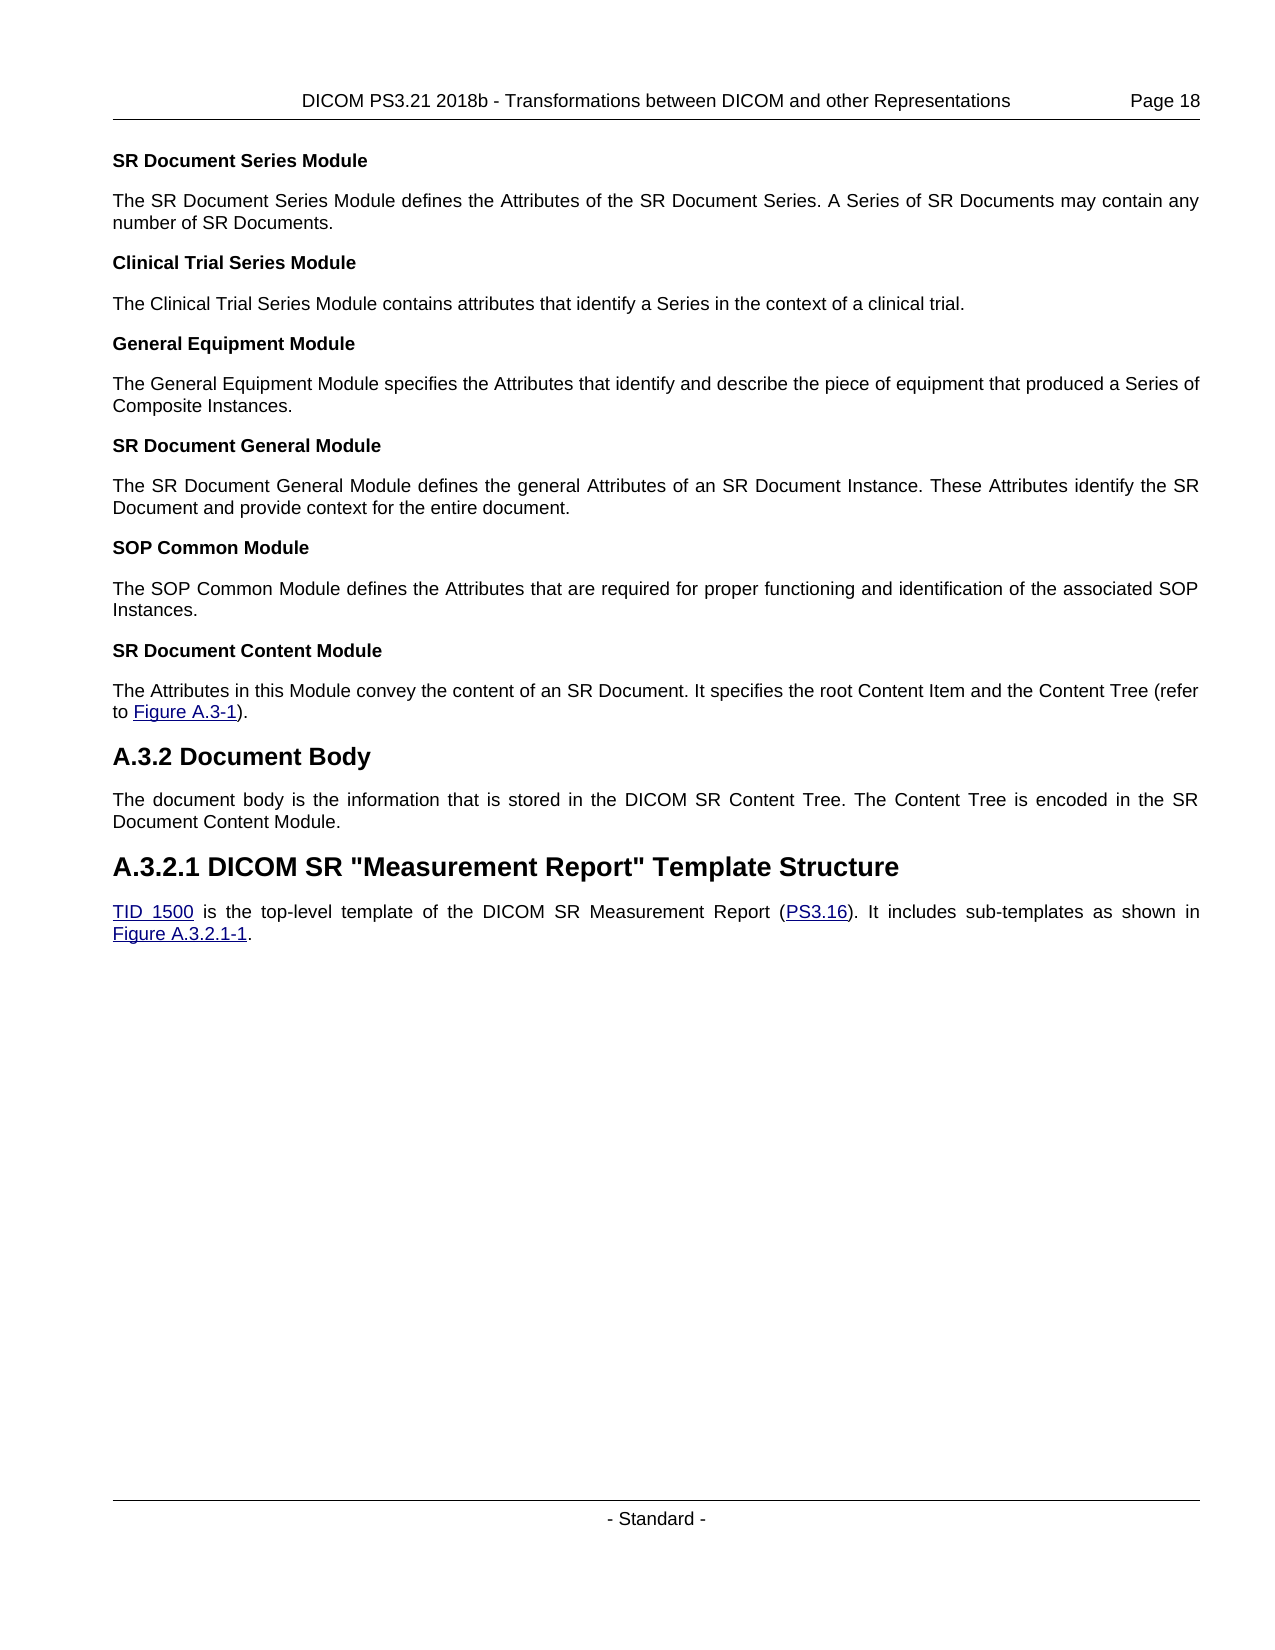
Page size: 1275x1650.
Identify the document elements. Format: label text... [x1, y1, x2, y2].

text The document body is the information that is stored in the DICOM SR Content Tree. The Content Tree is encoded in the SR Document Content Module. [112, 789, 1200, 832]
text SR Document Content Module [112, 639, 1200, 661]
text TID 1500 is the top-level template of the DICOM SR Measurement Report (PS3.16). It includes sub-templates as shown in Figure A.3.2.1-1. [112, 901, 1200, 944]
text A.3.2.1 DICOM SR "Measurement Report" Template Structure [112, 851, 1200, 882]
text SOP Common Module [112, 537, 1200, 559]
text SR Document Series Module [112, 150, 1200, 172]
text Clinical Trial Series Module [112, 252, 1200, 274]
text The Attributes in this Module convey the content of an SR Document. It specifies the root Content Item and the Content Tree (refer to Figure A.3-1). [112, 680, 1200, 723]
text The Clinical Trial Series Module contains attributes that identify a Series in the context of a clinical trial. [112, 292, 1200, 314]
text The SOP Common Module defines the Attributes that are required for proper functioning and identification of the associated SOP Instances. [112, 577, 1200, 621]
text The General Equipment Module specifies the Attributes that identify and describe the piece of equipment that produced a Series of Composite Instances. [112, 373, 1200, 416]
text SR Document General Module [112, 435, 1200, 457]
text The SR Document General Module defines the general Attributes of an SR Document Instance. These Attributes identify the SR Document and provide context for the entire document. [112, 475, 1200, 518]
text The SR Document Series Module defines the Attributes of the SR Document Series. A Series of SR Documents may contain any number of SR Documents. [112, 190, 1200, 233]
text General Equipment Module [112, 333, 1200, 354]
text A.3.2 Document Body [112, 742, 1200, 770]
